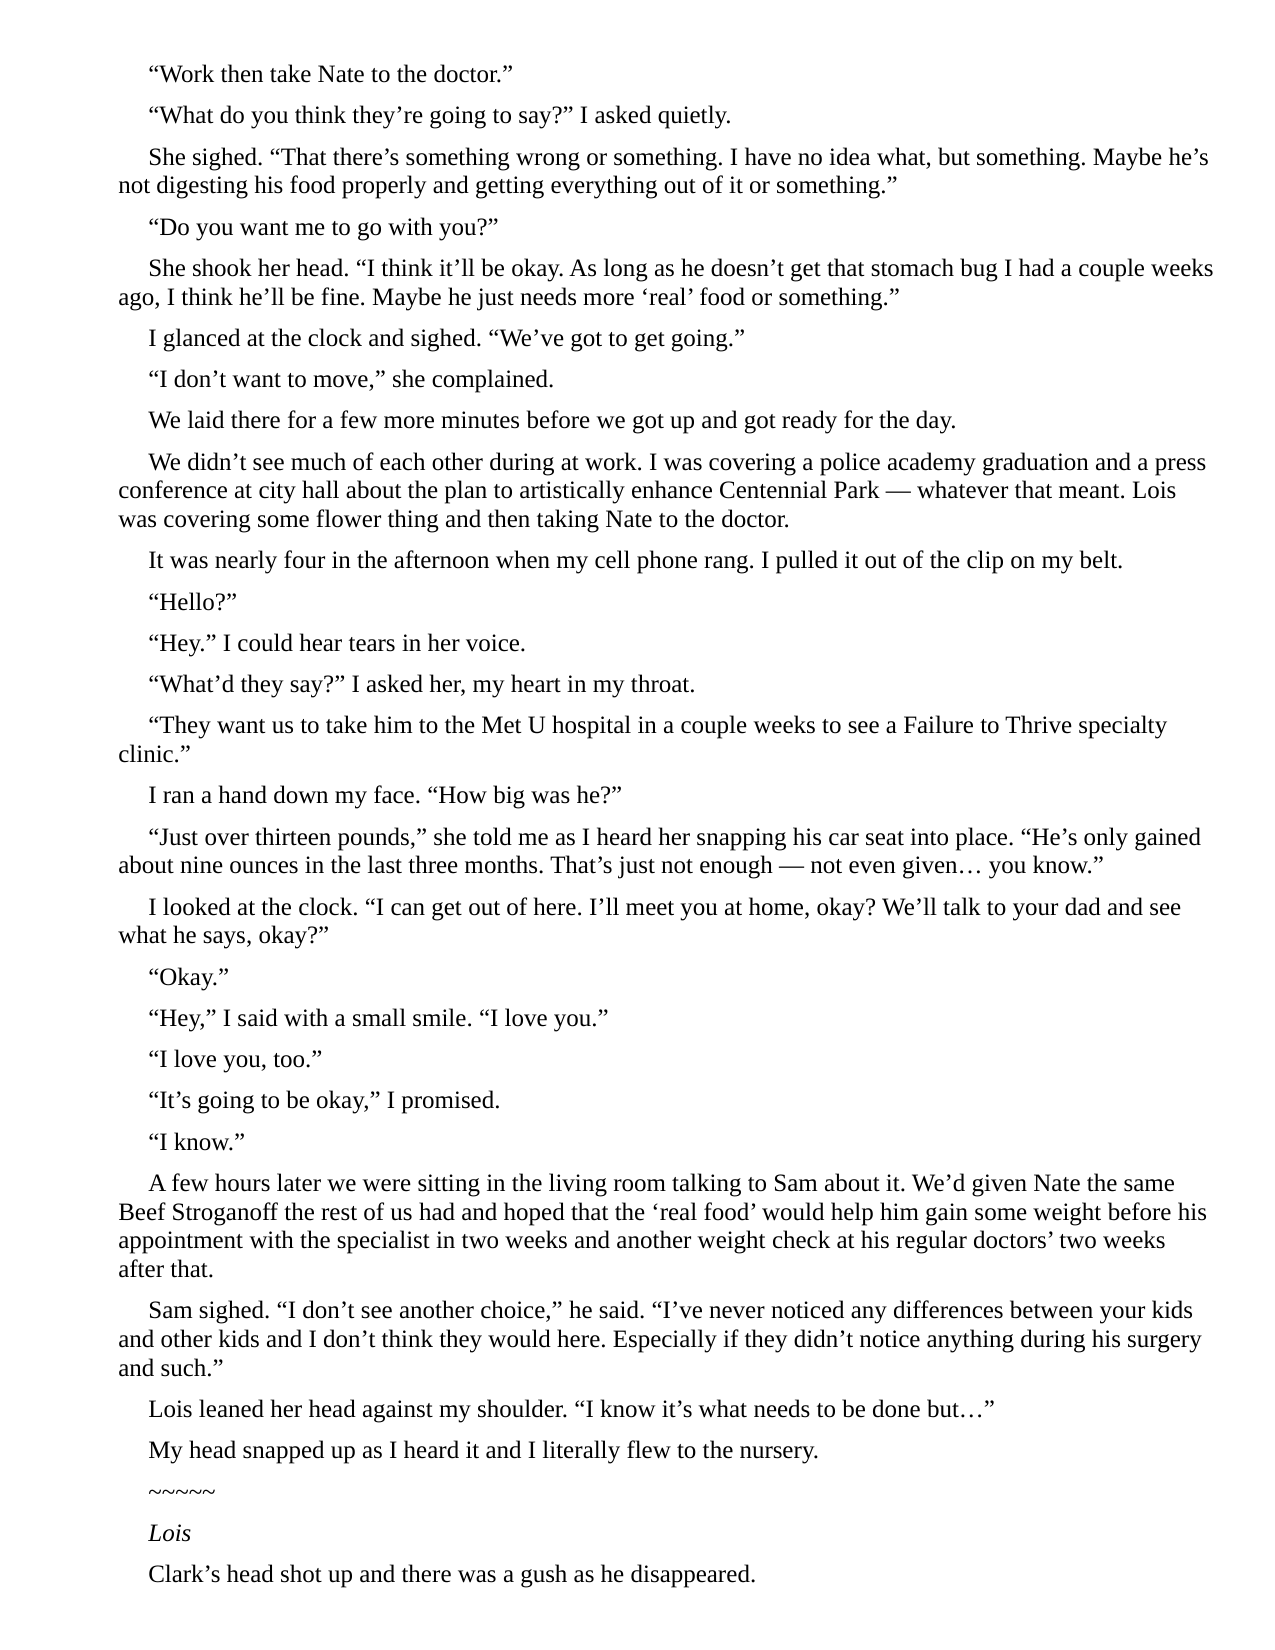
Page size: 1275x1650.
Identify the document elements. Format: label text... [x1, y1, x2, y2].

text We didn’t see much of each other during at work. I was covering a police academy graduation and a press conference at city hall about the plan to artistically enhance Centennial Park — whatever that meant. Lois was covering some flower thing and then taking Nate to the doctor. [118, 447, 1216, 533]
text Lois [118, 1518, 1216, 1547]
text Sam sighed. “I don’t see another choice,” he said. “I’ve never noticed any differences between your kids and other kids and I don’t think they would here. Especially if they didn’t notice anything during his surgery and such.” [118, 1295, 1216, 1382]
text “It’s going to be okay,” I promised. [118, 1085, 1216, 1114]
text I looked at the clock. “I can get out of here. I’ll meet you at home, okay? We’ll talk to your dad and see what he says, okay?” [118, 892, 1216, 949]
text “I don’t want to move,” she complained. [118, 364, 1216, 393]
text “What’d they say?” I asked her, my heart in my throat. [118, 669, 1216, 698]
text It was nearly four in the afternoon when my cell phone rang. I pulled it out of the clip on my belt. [118, 545, 1216, 574]
text We laid there for a few more minutes before we got up and got ready for the day. [118, 405, 1216, 434]
text “Hello?” [118, 587, 1216, 615]
text “Okay.” [118, 962, 1216, 990]
text Lois leaned her head against my shoulder. “I know it’s what needs to be done but…” [118, 1394, 1216, 1423]
text “Hey.” I could hear tears in her voice. [118, 628, 1216, 657]
text “Just over thirteen pounds,” she told me as I heard her snapping his car seat into place. “He’s only gained about nine ounces in the last three months. That’s just not enough — not even given… you know.” [118, 822, 1216, 879]
text ~~~~~ [118, 1477, 1216, 1505]
text A few hours later we were sitting in the living room talking to Sam about it. We’d given Nate the same Beef Stroganoff the rest of us had and hoped that the ‘real food’ would help him gain some weight before his appointment with the specialist in two weeks and another weight check at his regular doctors’ two weeks after that. [118, 1168, 1216, 1283]
text “What do you think they’re going to say?” I asked quietly. [118, 100, 1216, 129]
text I ran a hand down my face. “How big was he?” [118, 780, 1216, 809]
text My head snapped up as I heard it and I literally flew to the nursery. [118, 1435, 1216, 1464]
text “Hey,” I said with a small smile. “I love you.” [118, 1003, 1216, 1032]
text She sighed. “That there’s something wrong or something. I have no idea what, but something. Maybe he’s not digesting his food properly and getting everything out of it or something.” [118, 142, 1216, 199]
text “They want us to take him to the Met U hospital in a couple weeks to see a Failure to Thrive specialty clinic.” [118, 710, 1216, 768]
text Clark’s head shot up and there was a gush as he disappeared. [118, 1559, 1216, 1588]
text “Do you want me to go with you?” [118, 212, 1216, 240]
text “I love you, too.” [118, 1044, 1216, 1073]
text She shook her head. “I think it’ll be okay. As long as he doesn’t get that stomach bug I had a couple weeks ago, I think he’ll be fine. Maybe he just needs more ‘real’ food or something.” [118, 253, 1216, 310]
text “I know.” [118, 1127, 1216, 1155]
text “Work then take Nate to the doctor.” [118, 59, 1216, 88]
text I glanced at the clock and sighed. “We’ve got to get going.” [118, 323, 1216, 352]
